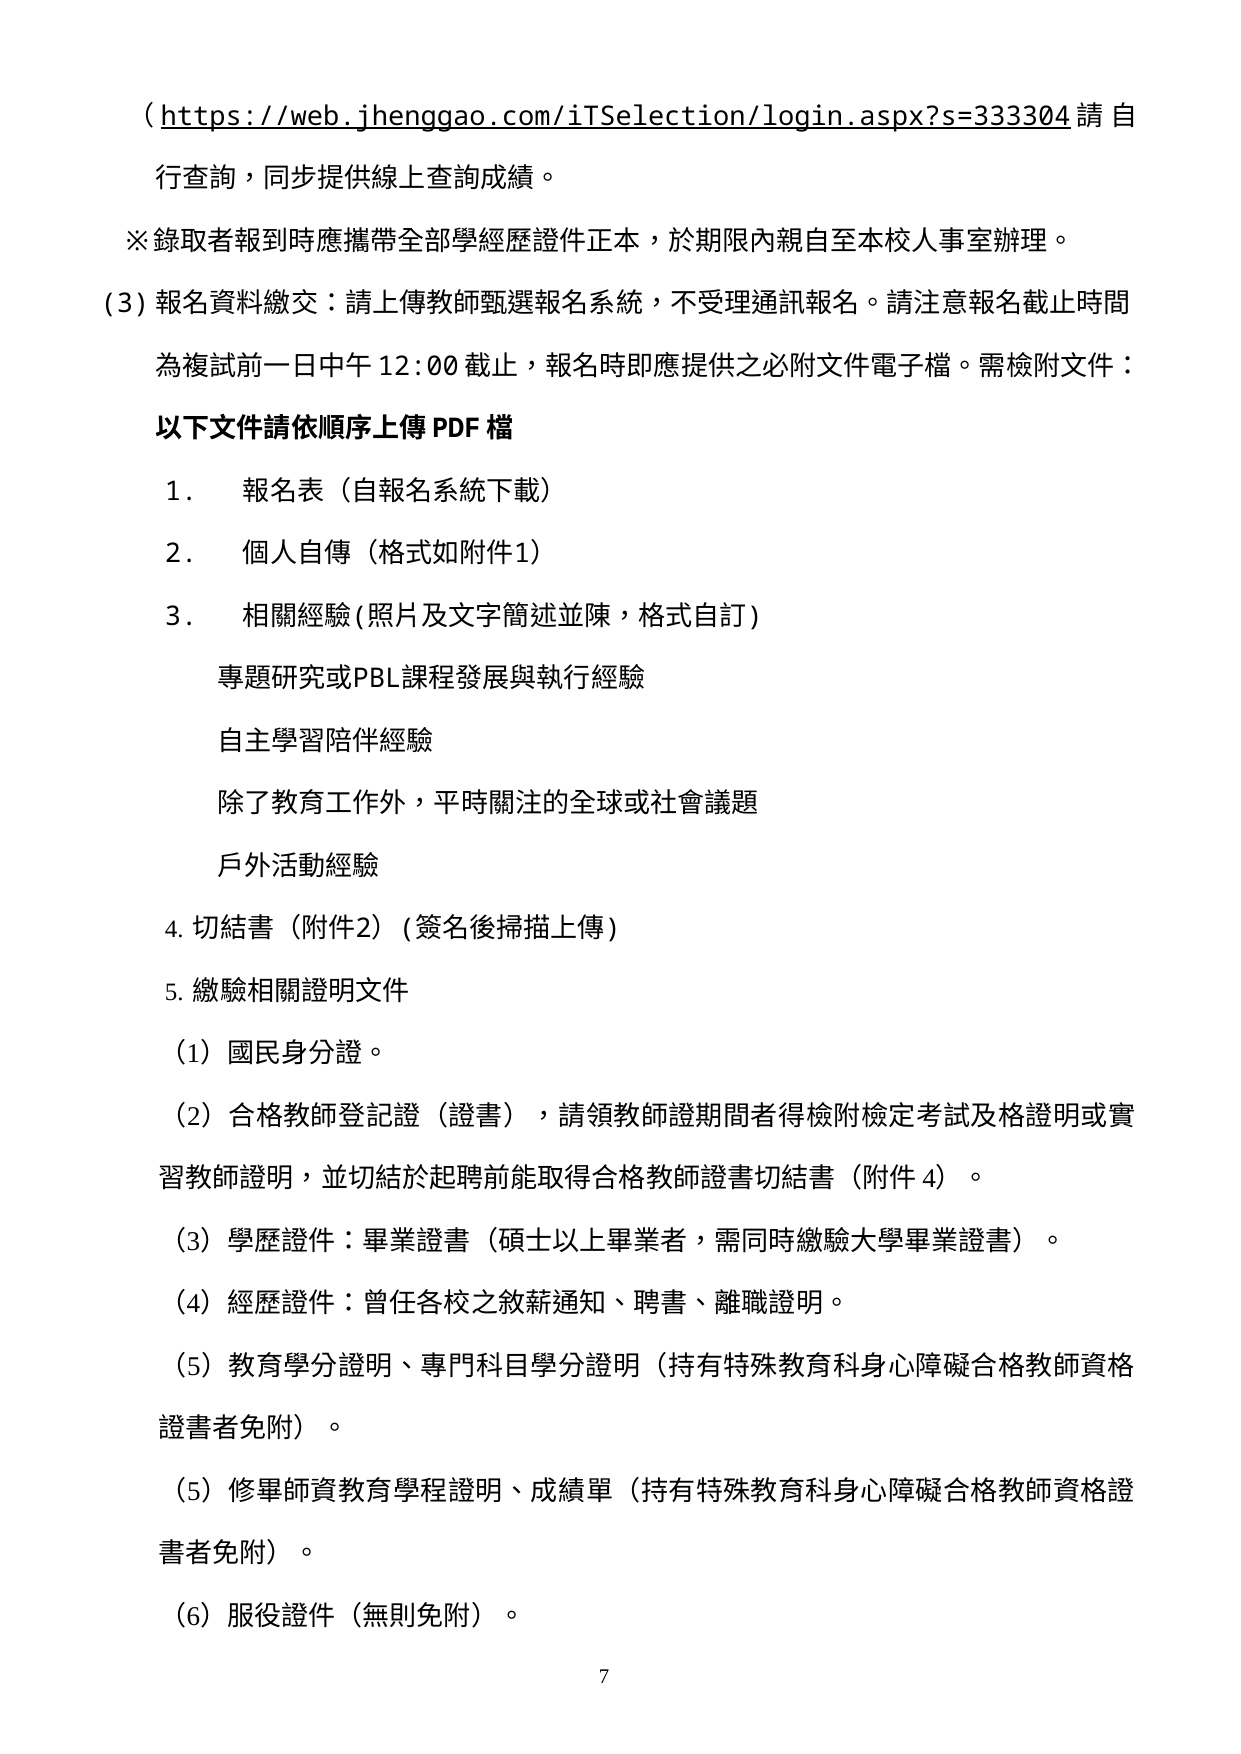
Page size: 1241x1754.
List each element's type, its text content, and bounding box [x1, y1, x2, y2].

list 除了教育工作外，平時關注的全球或社會議題 [189, 759, 1137, 822]
list 繳驗相關證明文件 [164, 947, 1100, 1009]
text ※錄取者報到時應攜帶全部學經歷證件正本，於期限內親自至本校人事室辦理。 [121, 197, 1131, 259]
text （1）國民身分證。 [158, 1009, 1137, 1072]
text （4）經歷證件：曾任各校之敘薪通知、聘書、離職證明。 [158, 1259, 1137, 1322]
list 自主學習陪伴經驗 [189, 697, 1137, 759]
list 報名資料繳交：請上傳教師甄選報名系統，不受理通訊報名。請注意報名截止時間為複試前一日中午12:00截止，報名時即應提供之必附文件電子檔。需檢附文件：以下文件請依順序上傳PDF檔 [100, 259, 1137, 447]
text （3）學歷證件：畢業證書（碩士以上畢業者，需同時繳驗大學畢業證書）。 [158, 1197, 1137, 1259]
text （5）教育學分證明、專門科目學分證明（持有特殊教育科身心障礙合格教師資格證書者免附）。 [158, 1322, 1137, 1447]
text （5）修畢師資教育學程證明、成績單（持有特殊教育科身心障礙合格教師資格證書者免附）。 [158, 1447, 1137, 1572]
list 個人自傳（格式如附件1） [164, 509, 1137, 572]
text （https://web.jhenggao.com/iTSelection/login.aspx?s=333304請自行查詢，同步提供線上查詢成績。 [127, 72, 1137, 197]
list 專題研究或PBL課程發展與執行經驗 [189, 634, 1137, 697]
text （6）服役證件（無則免附）。 [158, 1572, 1137, 1634]
list 切結書（附件2）(簽名後掃描上傳) [164, 884, 1100, 947]
list 報名表（自報名系統下載） [164, 447, 1137, 509]
list 相關經驗(照片及文字簡述並陳，格式自訂) [164, 572, 1137, 634]
text （2）合格教師登記證（證書），請領教師證期間者得檢附檢定考試及格證明或實習教師證明，並切結於起聘前能取得合格教師證書切結書（附件4）。 [158, 1072, 1137, 1197]
list 戶外活動經驗 [189, 822, 1137, 884]
